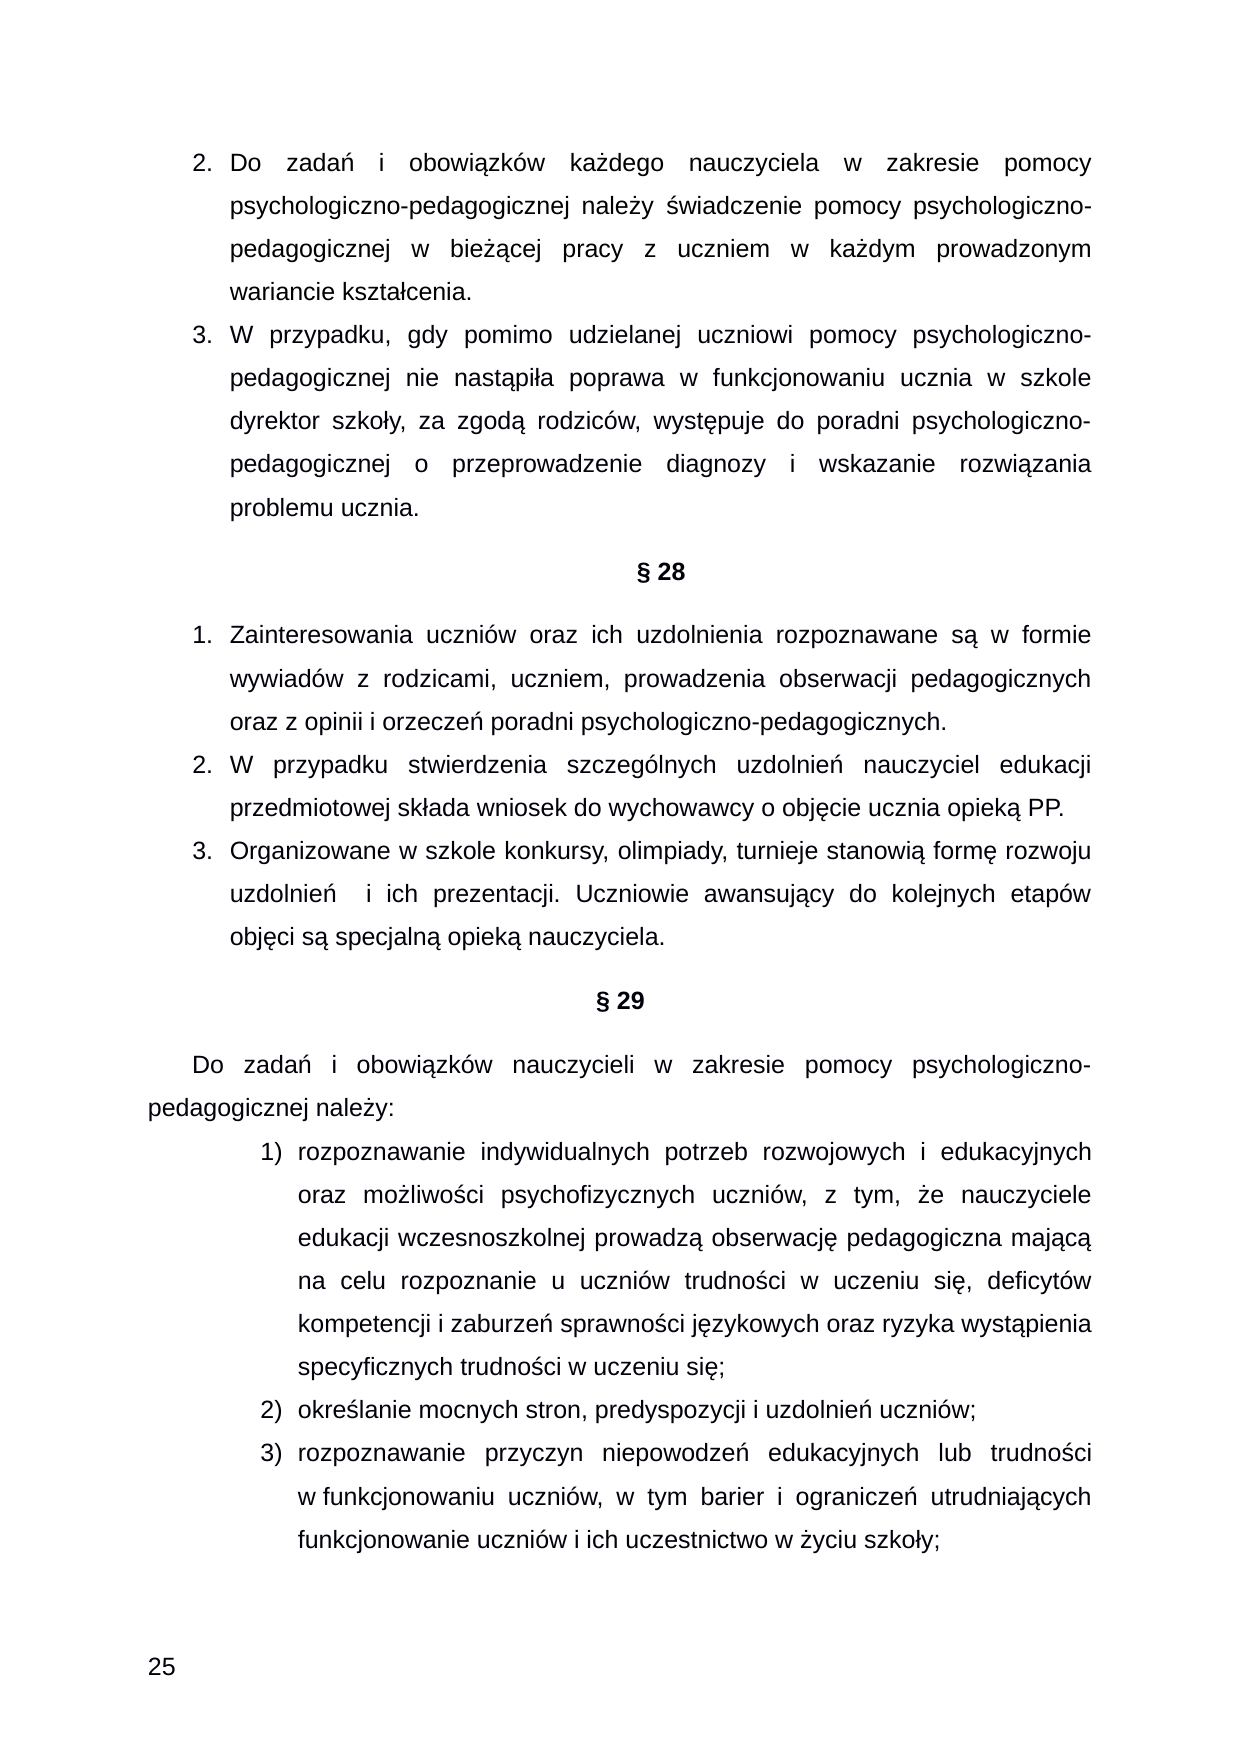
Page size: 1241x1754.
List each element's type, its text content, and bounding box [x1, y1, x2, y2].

subtitle Zainteresowania uczniów oraz ich uzdolnienia rozpoznawane są w formie wywiadów z rodzicami, uczniem, prowadzenia obserwacji pedagogicznych oraz z opinii i orzeczeń poradni psychologiczno-pedagogicznych. [192, 621, 1093, 736]
subtitle określanie mocnych stron, predyspozycji i uzdolnień uczniów; [260, 1395, 1093, 1424]
text § 29 [148, 986, 1093, 1015]
subtitle W przypadku, gdy pomimo udzielanej uczniowi pomocy psychologiczno-pedagogicznej nie nastąpiła poprawa w funkcjonowaniu ucznia w szkole dyrektor szkoły, za zgodą rodziców, występuje do poradni psychologiczno-pedagogicznej o przeprowadzenie diagnozy i wskazanie rozwiązania problemu ucznia. [192, 320, 1093, 521]
subtitle Do zadań i obowiązków każdego nauczyciela w zakresie pomocy psychologiczno-pedagogicznej należy świadczenie pomocy psychologiczno-pedagogicznej w bieżącej pracy z uczniem w każdym prowadzonym wariancie kształcenia. [192, 148, 1093, 306]
subtitle W przypadku stwierdzenia szczególnych uzdolnień nauczyciel edukacji przedmiotowej składa wniosek do wychowawcy o objęcie ucznia opieką PP. [192, 750, 1093, 822]
subtitle Do zadań i obowiązków nauczycieli w zakresie pomocy psychologiczno-pedagogicznej należy: [148, 1050, 1093, 1122]
subtitle rozpoznawanie przyczyn niepowodzeń edukacyjnych lub trudności w funkcjonowaniu uczniów, w tym barier i ograniczeń utrudniających funkcjonowanie uczniów i ich uczestnictwo w życiu szkoły; [260, 1438, 1093, 1553]
subtitle § 28 [192, 557, 1093, 585]
subtitle rozpoznawanie indywidualnych potrzeb rozwojowych i edukacyjnych oraz możliwości psychofizycznych uczniów, z tym, że nauczyciele edukacji wczesnoszkolnej prowadzą obserwację pedagogiczna mającą na celu rozpoznanie u uczniów trudności w uczeniu się, deficytów kompetencji i zaburzeń sprawności językowych oraz ryzyka wystąpienia specyficznych trudności w uczeniu się; [260, 1137, 1093, 1381]
subtitle Organizowane w szkole konkursy, olimpiady, turnieje stanowią formę rozwoju uzdolnień i ich prezentacji. Uczniowie awansujący do kolejnych etapów objęci są specjalną opieką nauczyciela. [192, 836, 1093, 951]
